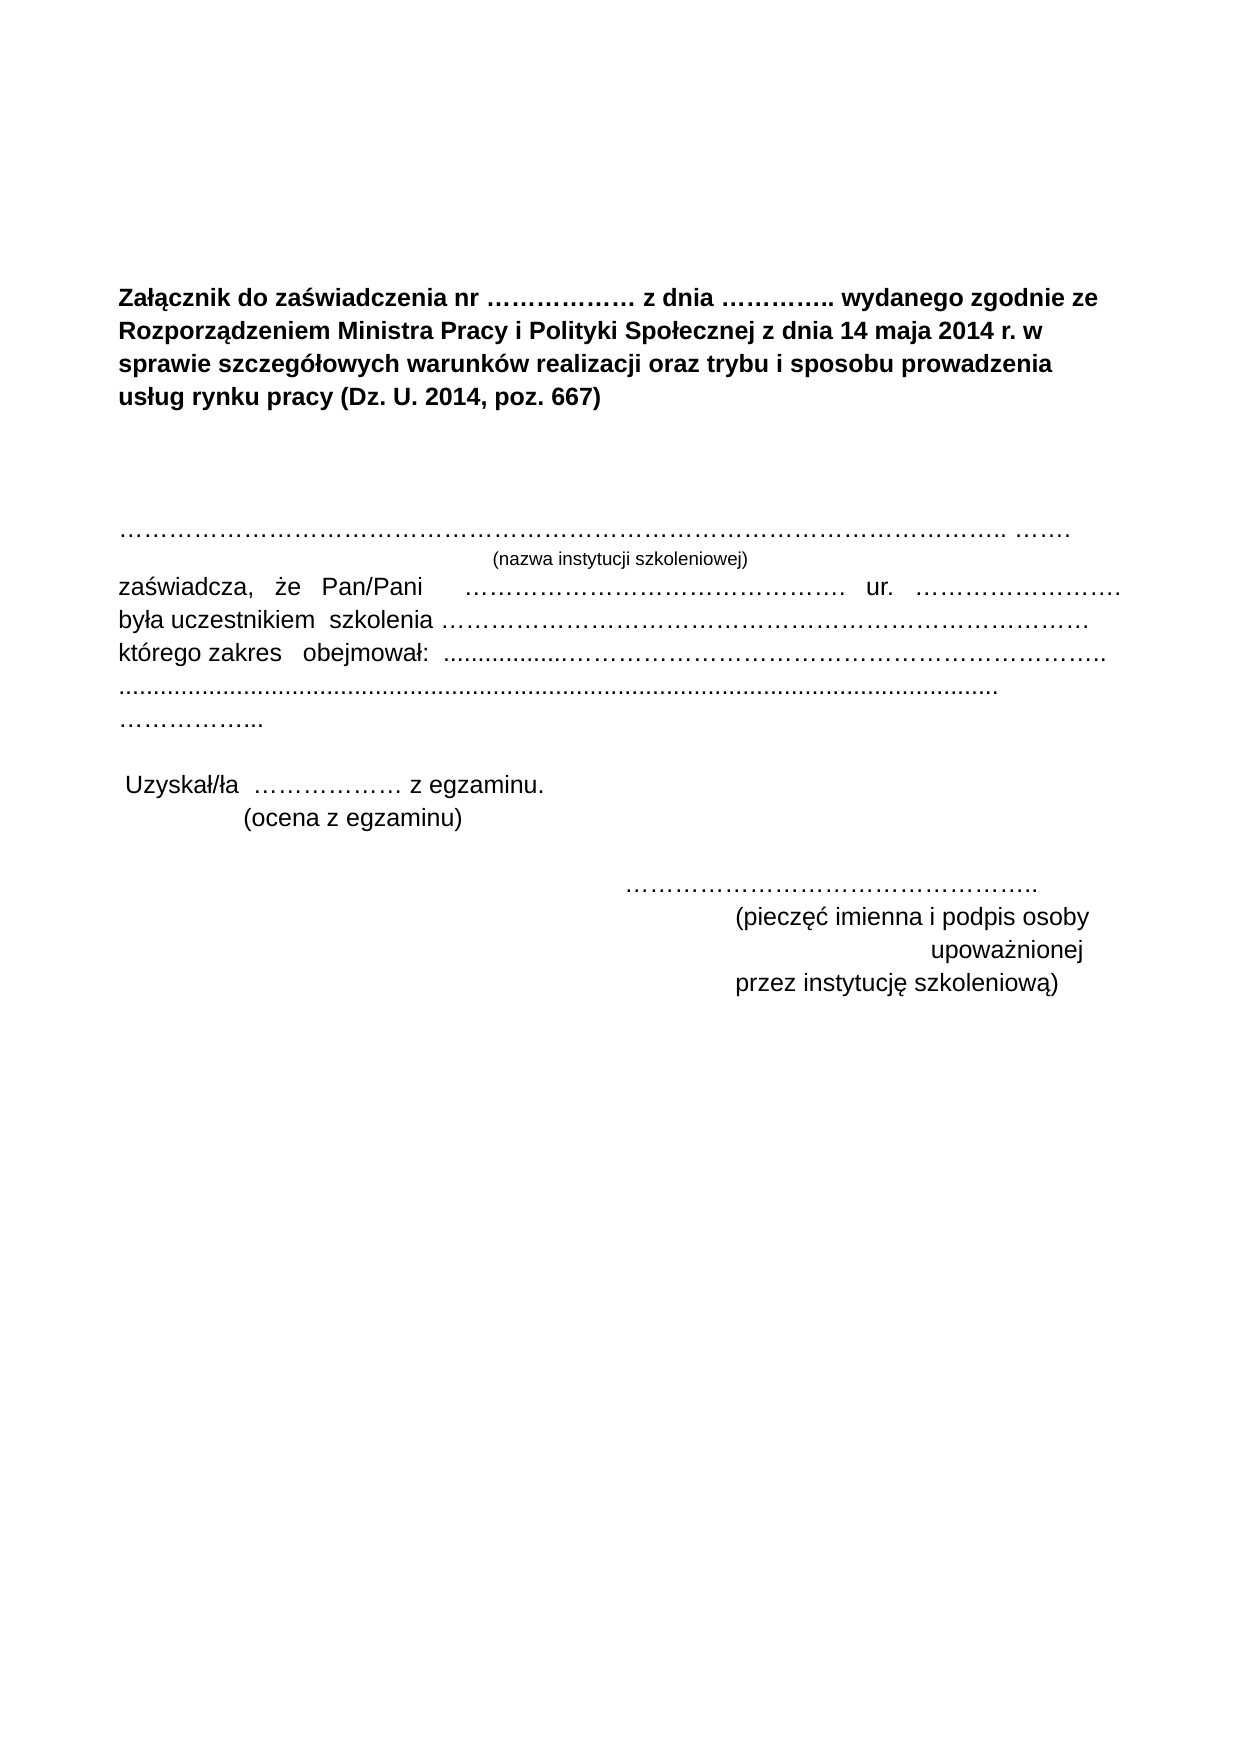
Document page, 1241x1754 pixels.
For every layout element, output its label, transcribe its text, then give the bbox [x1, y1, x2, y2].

text ………………………………………….. [118, 869, 1122, 898]
text (ocena z egzaminu) [118, 803, 1122, 832]
text …………………………………………………………………………………………….. ……. [118, 514, 1122, 543]
text ............................................................................................................................... ……………... [118, 671, 1122, 733]
text (nazwa instytucji szkoleniowej) [118, 547, 1122, 569]
text Uzyskał/ła ……………… z egzaminu. [118, 770, 1122, 799]
text zaświadcza, że Pan/Pani ………………………………………. ur. ……………………. była uczestnikiem szkolenia …………………………………………………………………… [118, 572, 1122, 634]
text (pieczęć imienna i podpis osoby upoważnionej przez instytucję szkoleniową) [118, 902, 1122, 997]
text Załącznik do zaświadczenia nr ……………… z dnia ………….. wydanego zgodnie ze Rozporządzeniem Ministra Pracy i Polityki Społecznej z dnia 14 maja 2014 r. w sprawie szczegółowych warunków realizacji oraz trybu i sposobu prowadzenia usług rynku pracy (Dz. U. 2014, poz. 667) [118, 283, 1122, 411]
text którego zakres obejmował: ..................……………………………………………………….. [118, 638, 1122, 667]
